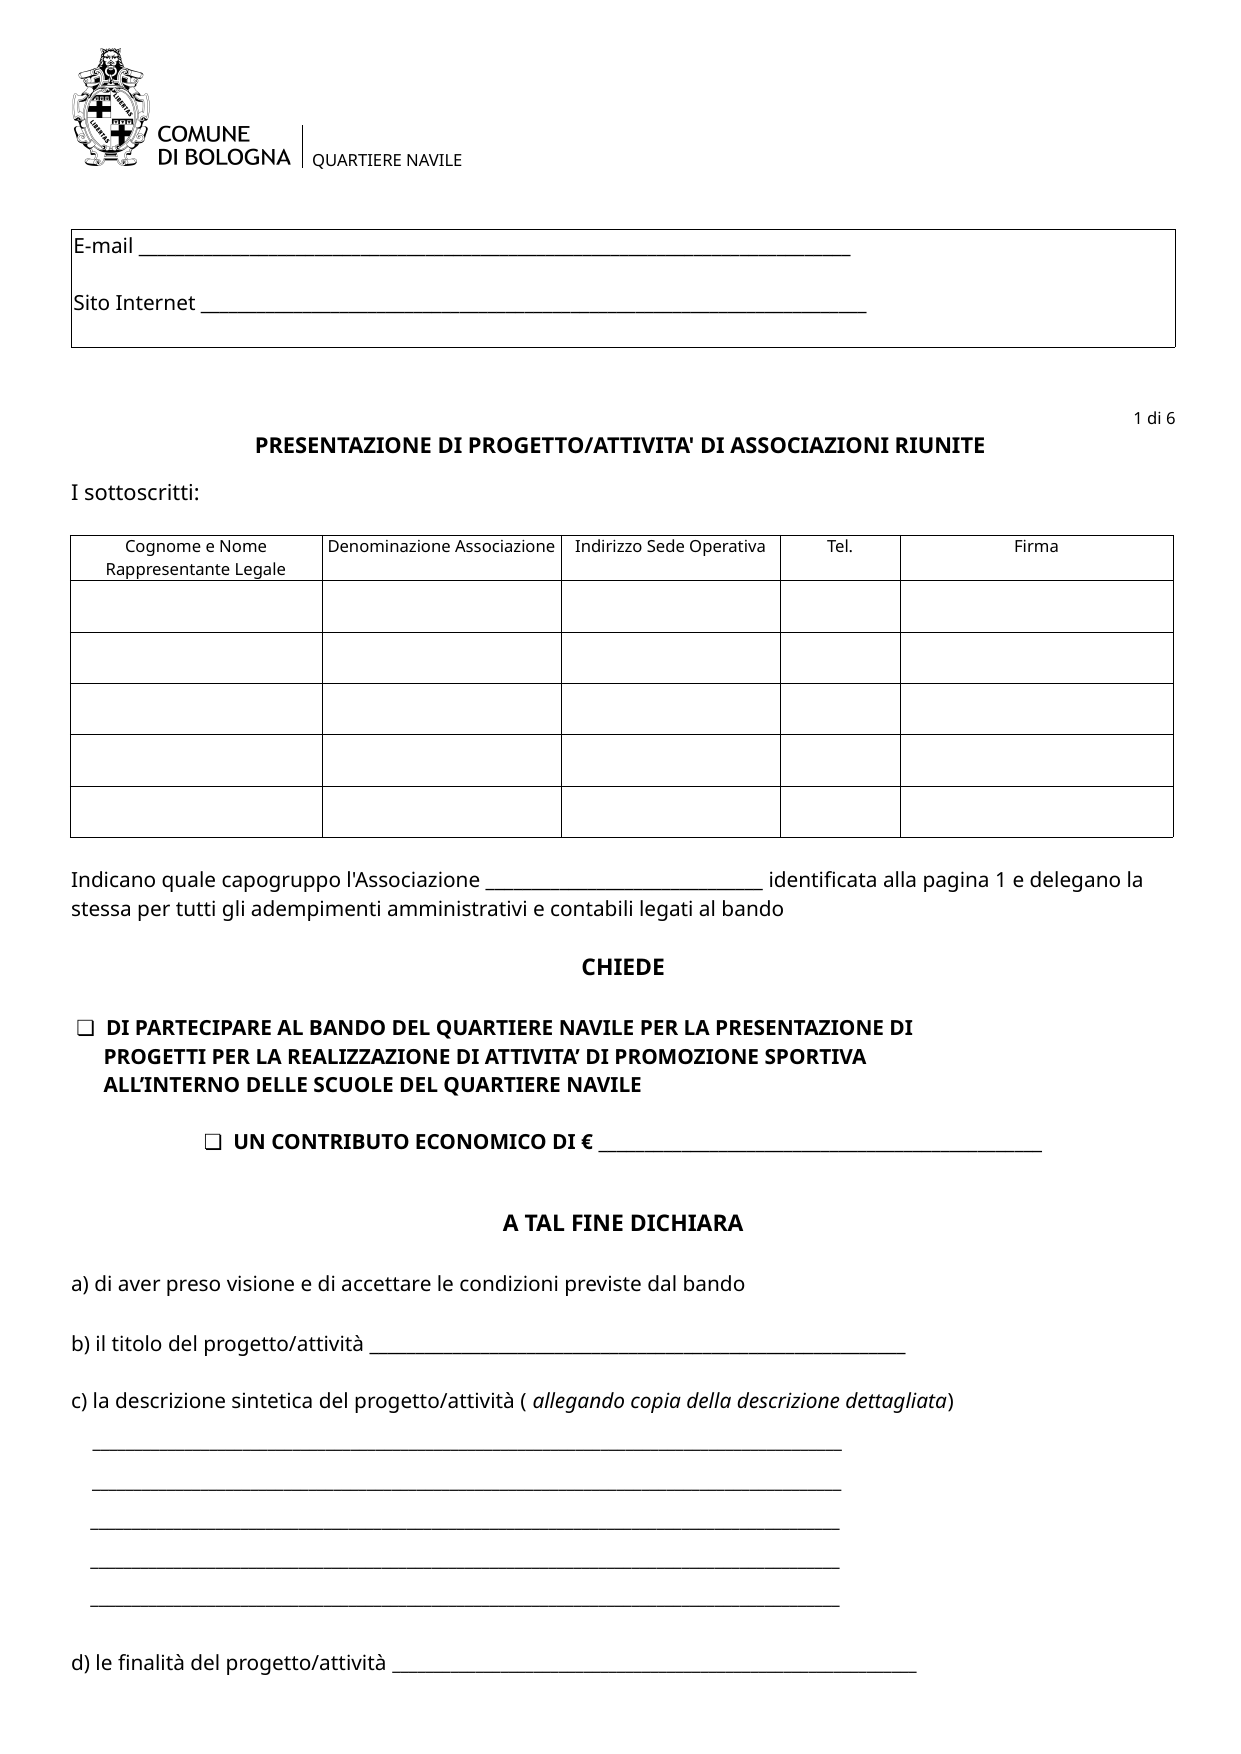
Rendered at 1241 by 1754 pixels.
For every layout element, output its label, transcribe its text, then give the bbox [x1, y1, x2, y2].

text ❏ DI PARTECIPARE AL BANDO DEL QUARTIERE NAVILE PER LA PRESENTAZIONE DI [71, 1013, 1175, 1042]
picture [72, 48, 291, 166]
table_cell [323, 633, 561, 683]
text ❏ UN CONTRIBUTO ECONOMICO DI € ________________________________________________ [71, 1127, 1175, 1156]
table_header Denominazione Associazione [323, 536, 561, 580]
text __________________________________________________________________________________________ [71, 1428, 1175, 1454]
table_cell [323, 581, 561, 632]
text PRESENTAZIONE DI PROGETTO/ATTIVITA' DI ASSOCIAZIONI RIUNITE [71, 429, 1175, 459]
text E-mail _____________________________________________________________________________ [72, 230, 1175, 260]
text __________________________________________________________________________________________ [71, 1584, 1175, 1610]
text d) le finalità del progetto/attività _______________________________________________________________ [71, 1648, 1175, 1677]
table_cell [323, 787, 561, 837]
table_cell [71, 735, 322, 786]
table_cell [781, 735, 900, 786]
text Sito Internet ________________________________________________________________________ [72, 286, 1175, 317]
table_cell [71, 633, 322, 683]
table_header Cognome e Nome Rappresentante Legale [71, 536, 322, 580]
text PROGETTI PER LA REALIZZAZIONE DI ATTIVITA’ DI PROMOZIONE SPORTIVA [71, 1042, 1175, 1070]
text __________________________________________________________________________________________ [71, 1546, 1175, 1572]
table_cell [781, 787, 900, 837]
table_cell [781, 633, 900, 683]
text 1 di 6 [71, 407, 1175, 429]
table_cell [71, 581, 322, 632]
table_cell [901, 735, 1173, 786]
table_header Tel. [781, 536, 900, 580]
table_cell [781, 581, 900, 632]
table_cell [781, 684, 900, 734]
table_cell [901, 633, 1173, 683]
table_cell [562, 633, 780, 683]
text __________________________________________________________________________________________ [71, 1468, 1175, 1494]
table_cell [323, 735, 561, 786]
table_cell [562, 787, 780, 837]
table_cell [71, 684, 322, 734]
table_cell [901, 684, 1173, 734]
table_cell [901, 787, 1173, 837]
text a) di aver preso visione e di accettare le condizioni previste dal bando [71, 1269, 1175, 1298]
table_cell [71, 787, 322, 837]
table_cell [562, 581, 780, 632]
text CHIEDE [71, 951, 1175, 982]
text c) la descrizione sintetica del progetto/attività ( allegando copia della descrizione dettagliata) [71, 1386, 1175, 1414]
table_cell [562, 684, 780, 734]
text __________________________________________________________________________________________ [71, 1508, 1175, 1533]
table_cell [323, 684, 561, 734]
table_cell [562, 735, 780, 786]
text ALL’INTERNO DELLE SCUOLE DEL QUARTIERE NAVILE [71, 1070, 1175, 1099]
table_header Firma [901, 536, 1173, 580]
text I sottoscritti: [71, 476, 1175, 506]
text b) il titolo del progetto/attività __________________________________________________________ [71, 1329, 1175, 1357]
table_cell [901, 581, 1173, 632]
text Indicano quale capogruppo l'Associazione ______________________________ identificata alla pagina 1 e delegano la stessa per tutti gli adempimenti amministrativi e contabili legati al bando [71, 866, 1175, 922]
table_header Indirizzo Sede Operativa [562, 536, 780, 580]
text A TAL FINE DICHIARA [71, 1207, 1175, 1238]
